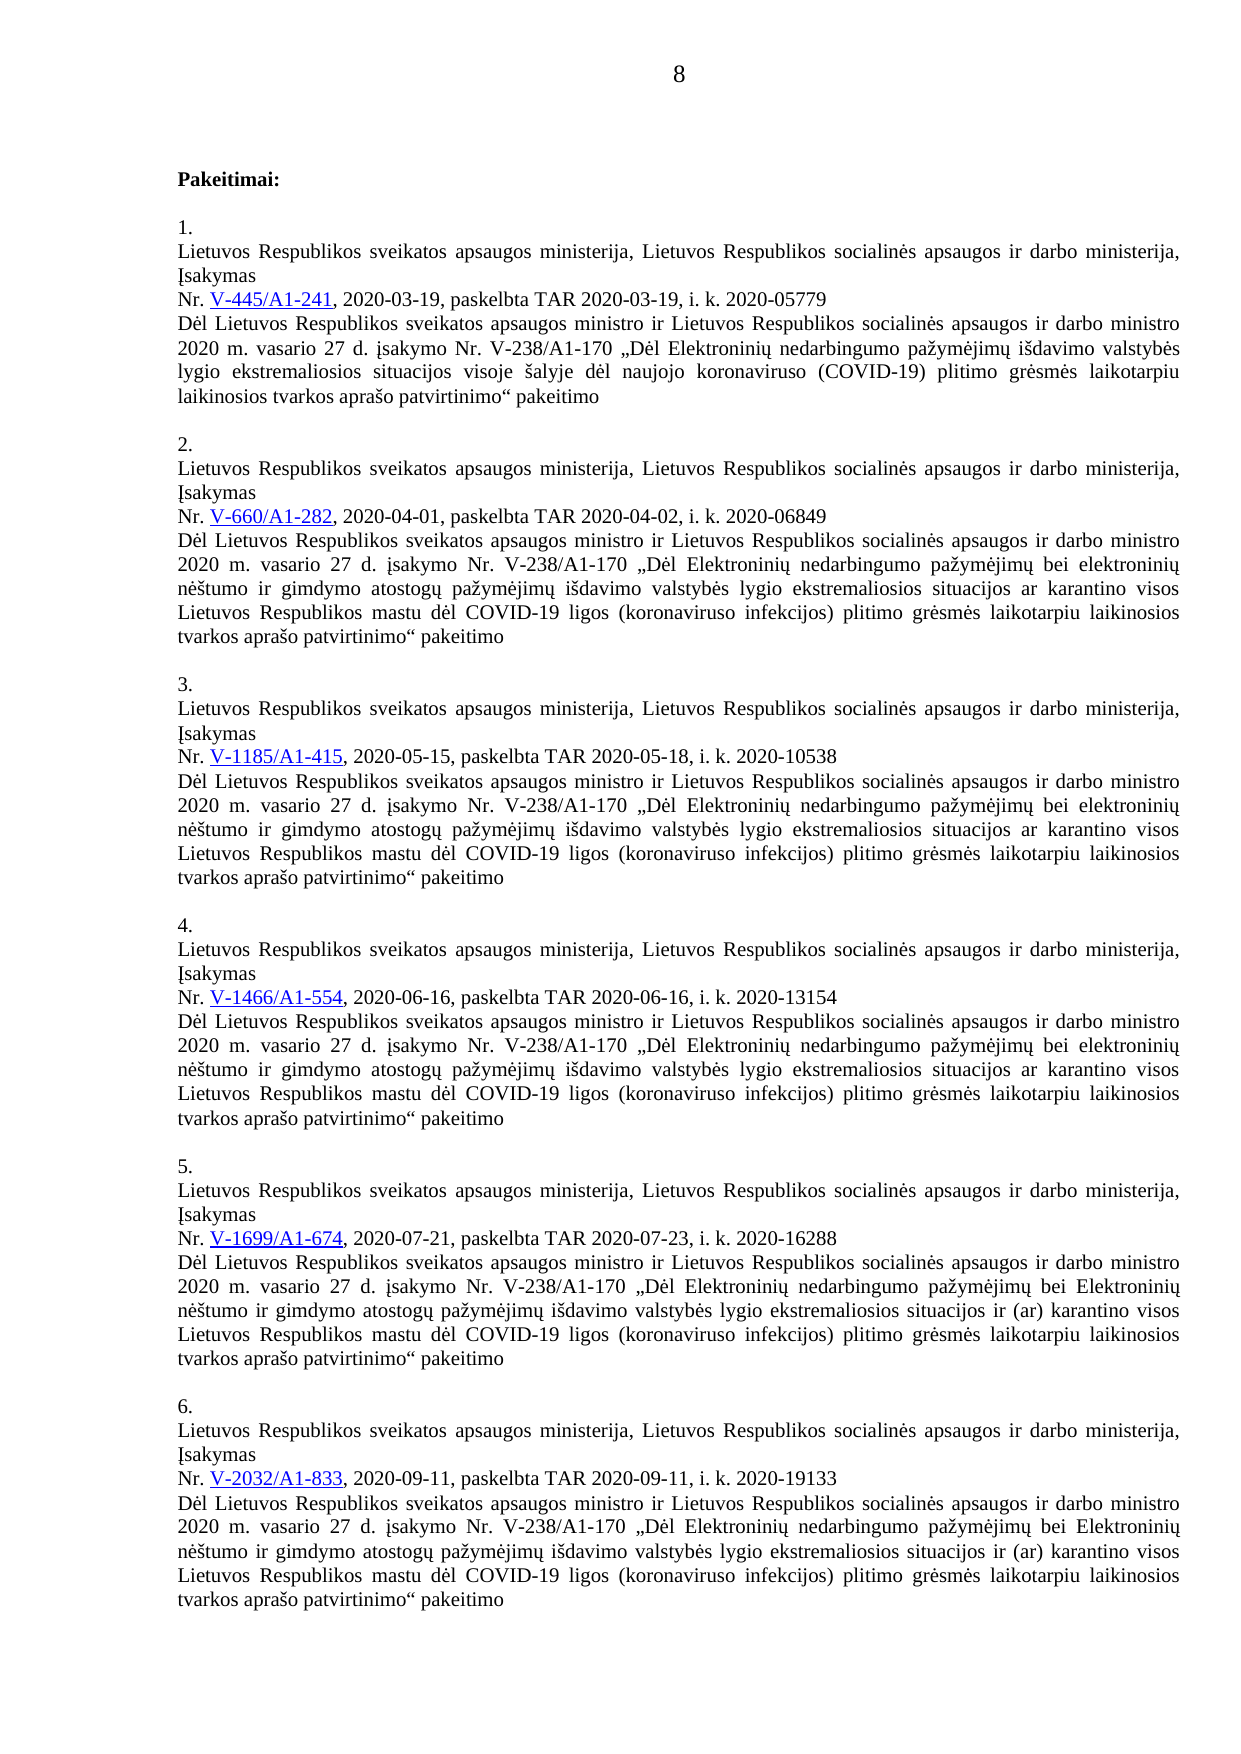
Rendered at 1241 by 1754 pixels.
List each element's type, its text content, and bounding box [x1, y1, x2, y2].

text 2. [177, 432, 1181, 456]
text Dėl Lietuvos Respublikos sveikatos apsaugos ministro ir Lietuvos Respublikos socialinės apsaugos ir darbo ministro 2020 m. vasario 27 d. įsakymo Nr. V-238/A1-170 „Dėl Elektroninių nedarbingumo pažymėjimų bei elektroninių nėštumo ir gimdymo atostogų pažymėjimų išdavimo valstybės lygio ekstremaliosios situacijos ar karantino visos Lietuvos Respublikos mastu dėl COVID-19 ligos (koronaviruso infekcijos) plitimo grėsmės laikotarpiu laikinosios tvarkos aprašo patvirtinimo“ pakeitimo [177, 528, 1181, 648]
text 1. [177, 215, 1181, 239]
text Nr. V-660/A1-282, 2020-04-01, paskelbta TAR 2020-04-02, i. k. 2020-06849 [177, 504, 1181, 528]
text Nr. V-445/A1-241, 2020-03-19, paskelbta TAR 2020-03-19, i. k. 2020-05779 [177, 287, 1181, 311]
text Nr. V-1185/A1-415, 2020-05-15, paskelbta TAR 2020-05-18, i. k. 2020-10538 [177, 744, 1181, 768]
text 4. [177, 913, 1181, 937]
text 3. [177, 672, 1181, 696]
text 6. [177, 1394, 1181, 1418]
text Pakeitimai: [177, 167, 1181, 191]
text Dėl Lietuvos Respublikos sveikatos apsaugos ministro ir Lietuvos Respublikos socialinės apsaugos ir darbo ministro 2020 m. vasario 27 d. įsakymo Nr. V-238/A1-170 „Dėl Elektroninių nedarbingumo pažymėjimų bei Elektroninių nėštumo ir gimdymo atostogų pažymėjimų išdavimo valstybės lygio ekstremaliosios situacijos ir (ar) karantino visos Lietuvos Respublikos mastu dėl COVID-19 ligos (koronaviruso infekcijos) plitimo grėsmės laikotarpiu laikinosios tvarkos aprašo patvirtinimo“ pakeitimo [177, 1490, 1181, 1611]
text 5. [177, 1153, 1181, 1178]
text Dėl Lietuvos Respublikos sveikatos apsaugos ministro ir Lietuvos Respublikos socialinės apsaugos ir darbo ministro 2020 m. vasario 27 d. įsakymo Nr. V-238/A1-170 „Dėl Elektroninių nedarbingumo pažymėjimų bei elektroninių nėštumo ir gimdymo atostogų pažymėjimų išdavimo valstybės lygio ekstremaliosios situacijos ar karantino visos Lietuvos Respublikos mastu dėl COVID-19 ligos (koronaviruso infekcijos) plitimo grėsmės laikotarpiu laikinosios tvarkos aprašo patvirtinimo“ pakeitimo [177, 1009, 1181, 1129]
text Nr. V-2032/A1-833, 2020-09-11, paskelbta TAR 2020-09-11, i. k. 2020-19133 [177, 1466, 1181, 1490]
text Lietuvos Respublikos sveikatos apsaugos ministerija, Lietuvos Respublikos socialinės apsaugos ir darbo ministerija, Įsakymas [177, 239, 1181, 287]
text Lietuvos Respublikos sveikatos apsaugos ministerija, Lietuvos Respublikos socialinės apsaugos ir darbo ministerija, Įsakymas [177, 456, 1181, 504]
text Lietuvos Respublikos sveikatos apsaugos ministerija, Lietuvos Respublikos socialinės apsaugos ir darbo ministerija, Įsakymas [177, 1418, 1181, 1466]
text Lietuvos Respublikos sveikatos apsaugos ministerija, Lietuvos Respublikos socialinės apsaugos ir darbo ministerija, Įsakymas [177, 1178, 1181, 1226]
text Dėl Lietuvos Respublikos sveikatos apsaugos ministro ir Lietuvos Respublikos socialinės apsaugos ir darbo ministro 2020 m. vasario 27 d. įsakymo Nr. V-238/A1-170 „Dėl Elektroninių nedarbingumo pažymėjimų bei Elektroninių nėštumo ir gimdymo atostogų pažymėjimų išdavimo valstybės lygio ekstremaliosios situacijos ir (ar) karantino visos Lietuvos Respublikos mastu dėl COVID-19 ligos (koronaviruso infekcijos) plitimo grėsmės laikotarpiu laikinosios tvarkos aprašo patvirtinimo“ pakeitimo [177, 1250, 1181, 1370]
text Dėl Lietuvos Respublikos sveikatos apsaugos ministro ir Lietuvos Respublikos socialinės apsaugos ir darbo ministro 2020 m. vasario 27 d. įsakymo Nr. V-238/A1-170 „Dėl Elektroninių nedarbingumo pažymėjimų išdavimo valstybės lygio ekstremaliosios situacijos visoje šalyje dėl naujojo koronaviruso (COVID-19) plitimo grėsmės laikotarpiu laikinosios tvarkos aprašo patvirtinimo“ pakeitimo [177, 311, 1181, 408]
text Lietuvos Respublikos sveikatos apsaugos ministerija, Lietuvos Respublikos socialinės apsaugos ir darbo ministerija, Įsakymas [177, 696, 1181, 744]
text Dėl Lietuvos Respublikos sveikatos apsaugos ministro ir Lietuvos Respublikos socialinės apsaugos ir darbo ministro 2020 m. vasario 27 d. įsakymo Nr. V-238/A1-170 „Dėl Elektroninių nedarbingumo pažymėjimų bei elektroninių nėštumo ir gimdymo atostogų pažymėjimų išdavimo valstybės lygio ekstremaliosios situacijos ar karantino visos Lietuvos Respublikos mastu dėl COVID-19 ligos (koronaviruso infekcijos) plitimo grėsmės laikotarpiu laikinosios tvarkos aprašo patvirtinimo“ pakeitimo [177, 768, 1181, 889]
text Nr. V-1466/A1-554, 2020-06-16, paskelbta TAR 2020-06-16, i. k. 2020-13154 [177, 985, 1181, 1009]
text Nr. V-1699/A1-674, 2020-07-21, paskelbta TAR 2020-07-23, i. k. 2020-16288 [177, 1226, 1181, 1250]
text Lietuvos Respublikos sveikatos apsaugos ministerija, Lietuvos Respublikos socialinės apsaugos ir darbo ministerija, Įsakymas [177, 937, 1181, 985]
